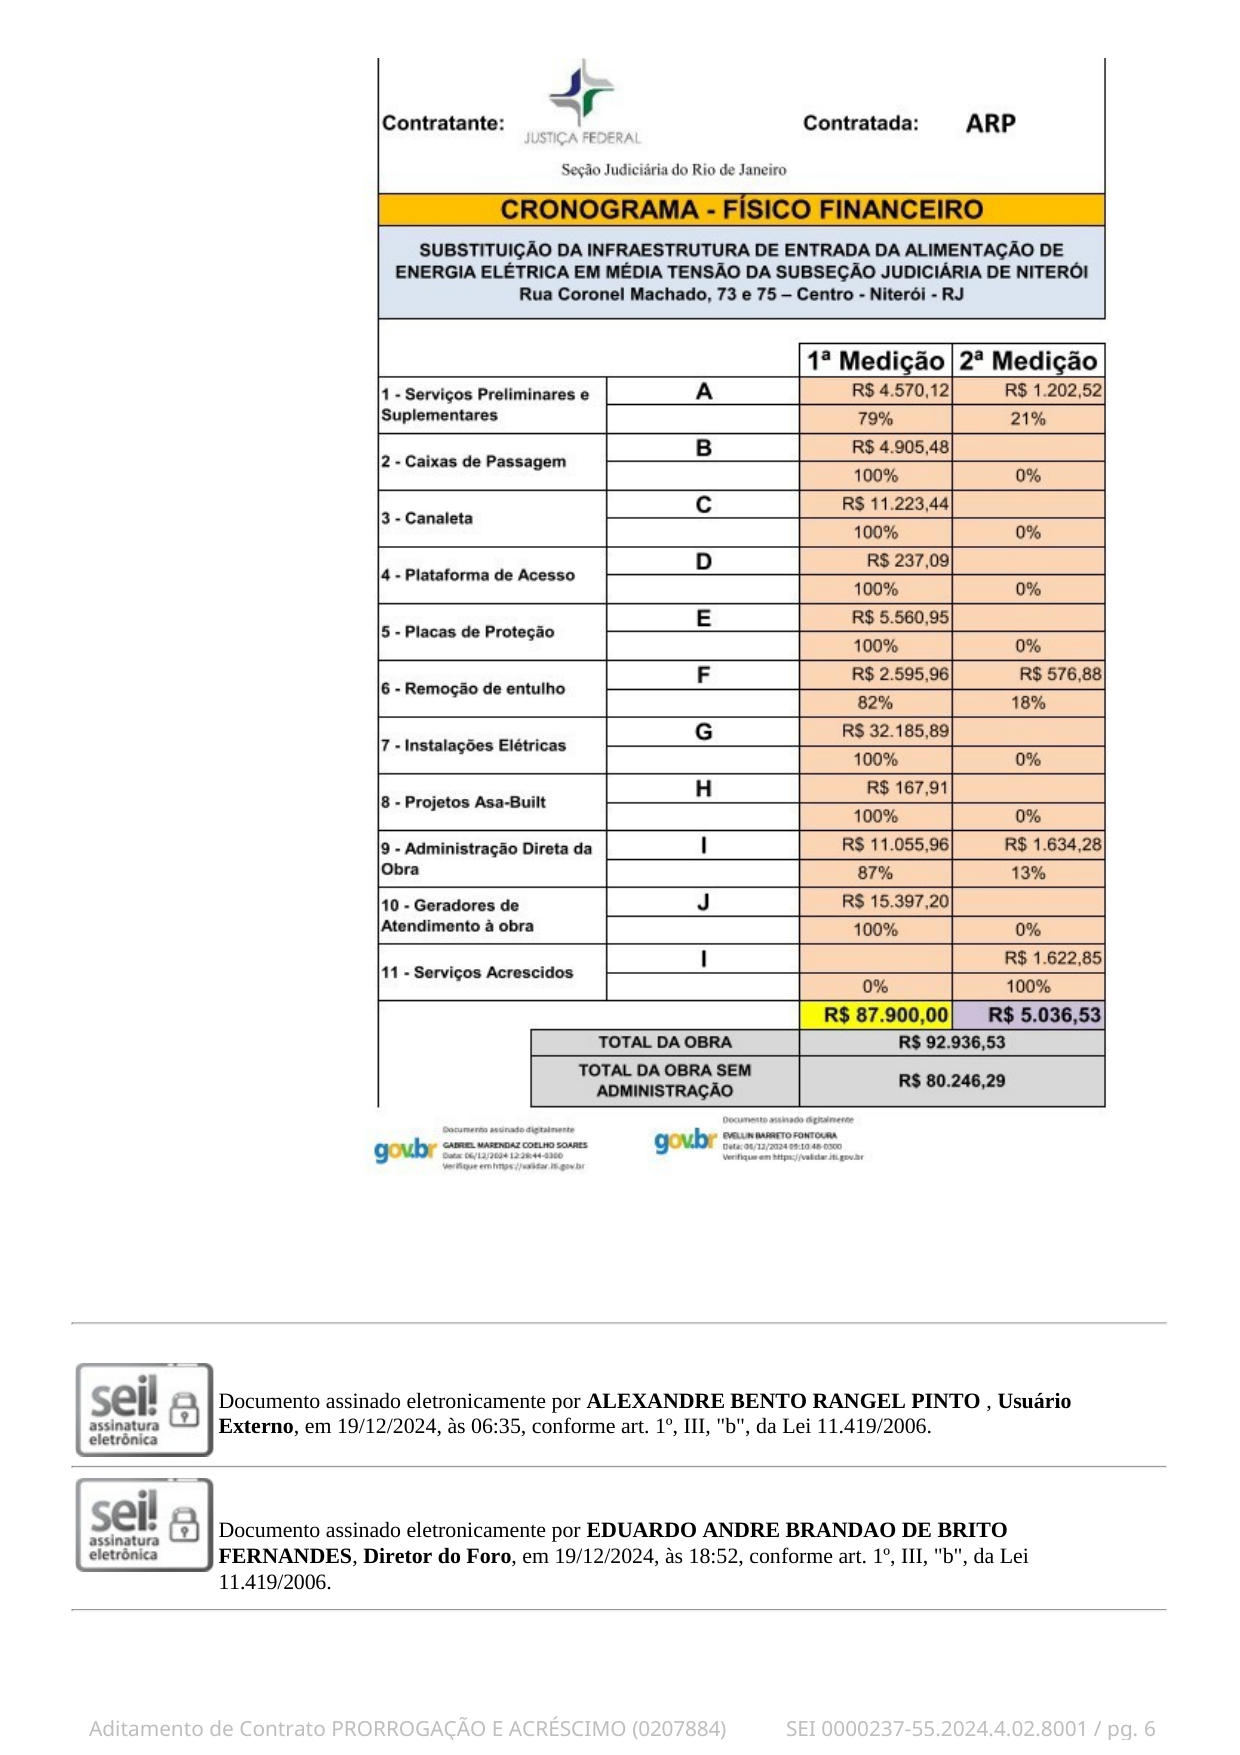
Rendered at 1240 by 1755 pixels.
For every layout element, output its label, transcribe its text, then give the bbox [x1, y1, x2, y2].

text Documento assinado eletronicamente por EDUARDO ANDRE BRANDAO DE BRITO FERNANDES, Diretor do Foro, em 19/12/2024, às 18:52, conforme art. 1º, III, "b", da Lei 11.419/2006. [218, 1517, 1131, 1594]
text Documento assinado eletronicamente por ALEXANDRE BENTO RANGEL PINTO , Usuário Externo, em 19/12/2024, às 06:35, conforme art. 1º, III, "b", da Lei 11.419/2006. [218, 1388, 1131, 1439]
